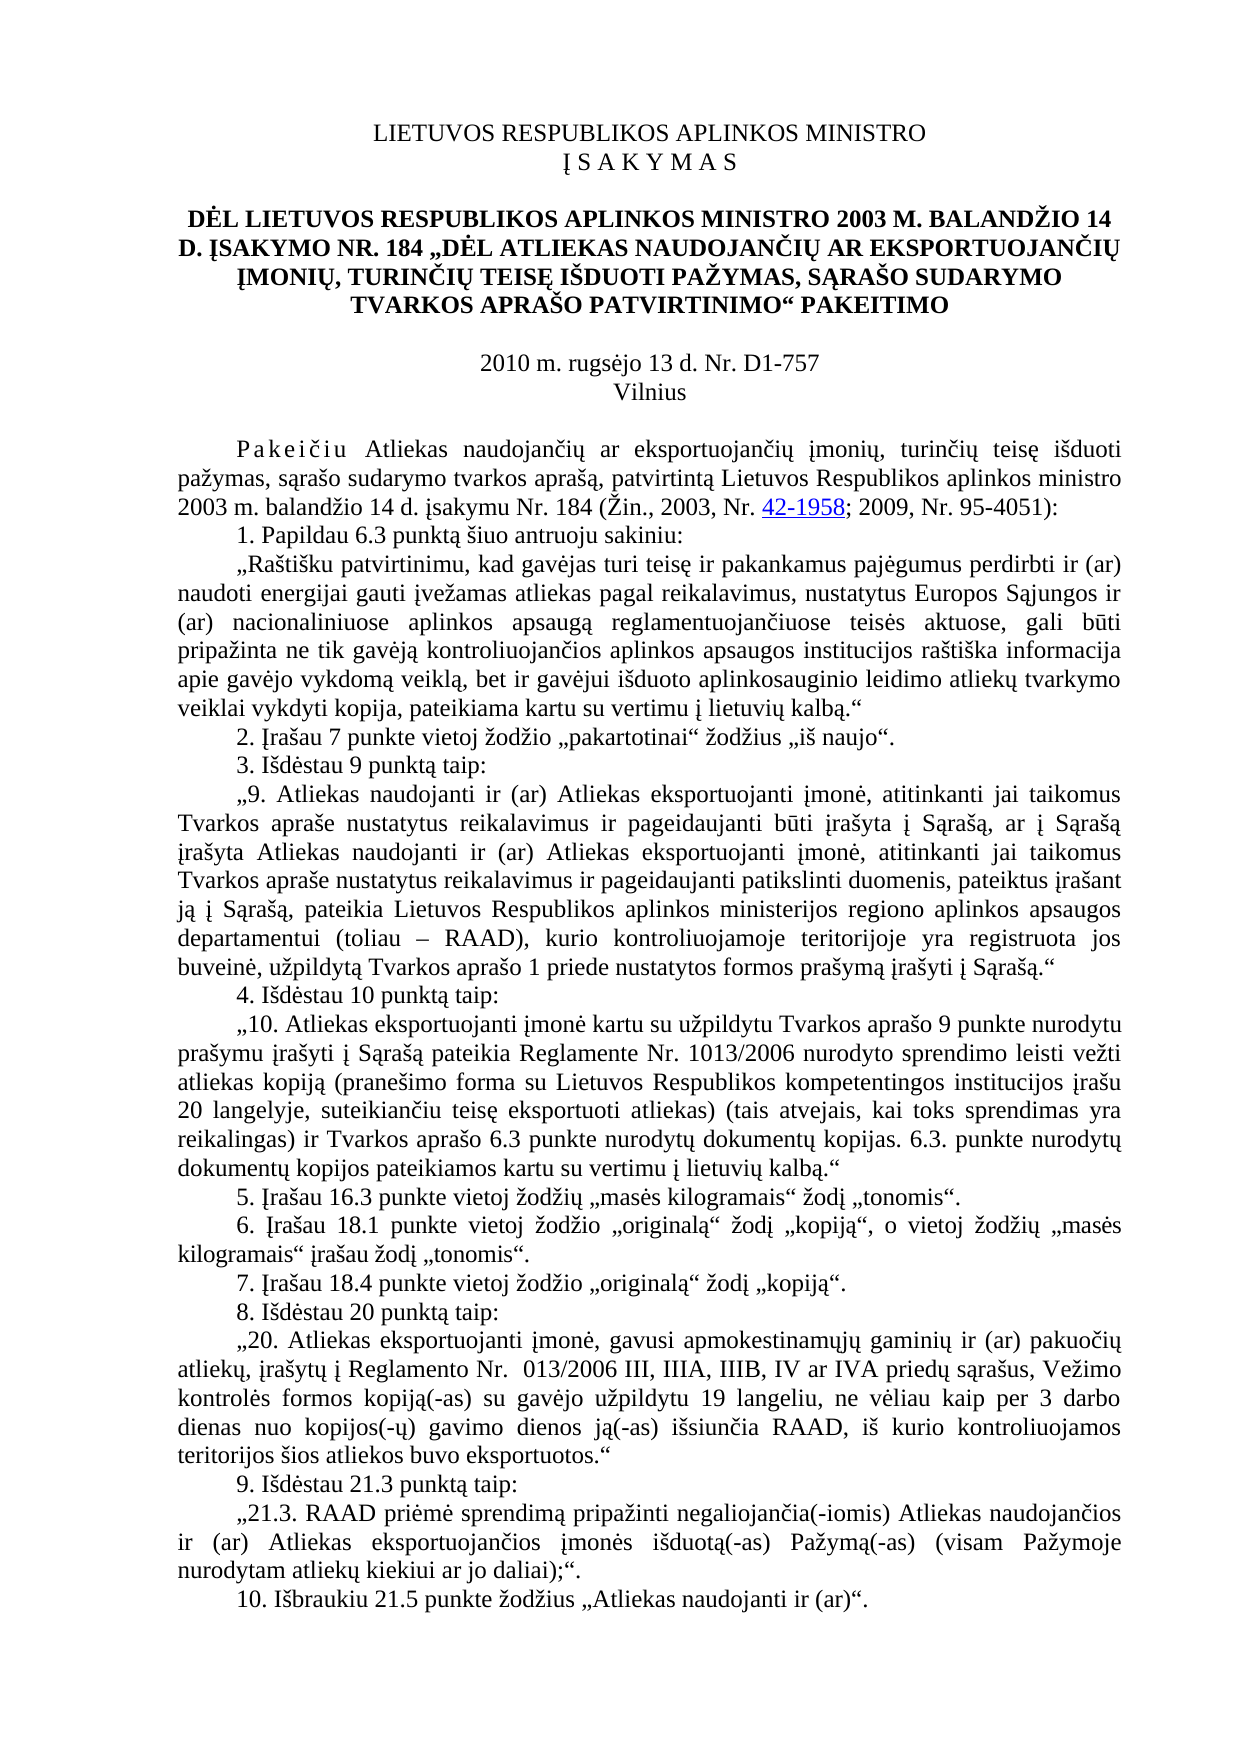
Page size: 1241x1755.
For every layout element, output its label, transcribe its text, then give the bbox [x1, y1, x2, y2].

text „21.3. RAAD priėmė sprendimą pripažinti negaliojančia(-iomis) Atliekas naudojančios ir (ar) Atliekas eksportuojančios įmonės išduotą(-as) Pažymą(-as) (visam Pažymoje nurodytam atliekų kiekiui ar jo daliai);“. [177, 1498, 1122, 1584]
text 5. Įrašau 16.3 punkte vietoj žodžių „masės kilogramais“ žodį „tonomis“. [177, 1182, 1122, 1211]
text 7. Įrašau 18.4 punkte vietoj žodžio „originalą“ žodį „kopiją“. [177, 1268, 1122, 1297]
text 6. Įrašau 18.1 punkte vietoj žodžio „originalą“ žodį „kopiją“, o vietoj žodžių „masės kilogramais“ įrašau žodį „tonomis“. [177, 1211, 1122, 1268]
text DĖL LIETUVOS RESPUBLIKOS APLINKOS MINISTRO 2003 M. BalandžIO 14 D. ĮSAKYMO NR. 184 „DĖL atliekas naudojančių ar eksportuojančių įmonių, turinčių teisę išduoti pažymas, sąrašo sudarymo tvarkos APRAŠO PATVIRTINIMO“ PAKEITIMO [177, 204, 1122, 319]
text 10. Išbraukiu 21.5 punkte žodžius „Atliekas naudojanti ir (ar)“. [177, 1584, 1122, 1613]
text Pakeičiu Atliekas naudojančių ar eksportuojančių įmonių, turinčių teisę išduoti pažymas, sąrašo sudarymo tvarkos aprašą, patvirtintą Lietuvos Respublikos aplinkos ministro 2003 m. balandžio 14 d. įsakymu Nr. 184 (Žin., 2003, Nr. 42-1958; 2009, Nr. 95-4051): [177, 434, 1122, 521]
text 2. Įrašau 7 punkte vietoj žodžio „pakartotinai“ žodžius „iš naujo“. [177, 722, 1122, 751]
text „20. Atliekas eksportuojanti įmonė, gavusi apmokestinamųjų gaminių ir (ar) pakuočių atliekų, įrašytų į Reglamento Nr. 013/2006 III, IIIA, IIIB, IV ar IVA priedų sąrašus, Vežimo kontrolės formos kopiją(-as) su gavėjo užpildytu 19 langeliu, ne vėliau kaip per 3 darbo dienas nuo kopijos(-ų) gavimo dienos ją(-as) išsiunčia RAAD, iš kurio kontroliuojamos teritorijos šios atliekos buvo eksportuotos.“ [177, 1326, 1122, 1469]
text „10. Atliekas eksportuojanti įmonė kartu su užpildytu Tvarkos aprašo 9 punkte nurodytu prašymu įrašyti į Sąrašą pateikia Reglamente Nr. 1013/2006 nurodyto sprendimo leisti vežti atliekas kopiją (pranešimo forma su Lietuvos Respublikos kompetentingos institucijos įrašu 20 langelyje, suteikiančiu teisę eksportuoti atliekas) (tais atvejais, kai toks sprendimas yra reikalingas) ir Tvarkos aprašo 6.3 punkte nurodytų dokumentų kopijas. 6.3. punkte nurodytų dokumentų kopijos pateikiamos kartu su vertimu į lietuvių kalbą.“ [177, 1009, 1122, 1182]
text Vilnius [177, 377, 1122, 406]
text 1. Papildau 6.3 punktą šiuo antruoju sakiniu: [177, 521, 1122, 549]
text „9. Atliekas naudojanti ir (ar) Atliekas eksportuojanti įmonė, atitinkanti jai taikomus Tvarkos apraše nustatytus reikalavimus ir pageidaujanti būti įrašyta į Sąrašą, ar į Sąrašą įrašyta Atliekas naudojanti ir (ar) Atliekas eksportuojanti įmonė, atitinkanti jai taikomus Tvarkos apraše nustatytus reikalavimus ir pageidaujanti patikslinti duomenis, pateiktus įrašant ją į Sąrašą, pateikia Lietuvos Respublikos aplinkos ministerijos regiono aplinkos apsaugos departamentui (toliau – RAAD), kurio kontroliuojamoje teritorijoje yra registruota jos buveinė, užpildytą Tvarkos aprašo 1 priede nustatytos formos prašymą įrašyti į Sąrašą.“ [177, 779, 1122, 981]
text 9. Išdėstau 21.3 punktą taip: [177, 1469, 1122, 1498]
text 2010 m. rugsėjo 13 d. Nr. D1-757 [177, 348, 1122, 377]
text 8. Išdėstau 20 punktą taip: [177, 1297, 1122, 1326]
text „Raštišku patvirtinimu, kad gavėjas turi teisę ir pakankamus pajėgumus perdirbti ir (ar) naudoti energijai gauti įvežamas atliekas pagal reikalavimus, nustatytus Europos Sąjungos ir (ar) nacionaliniuose aplinkos apsaugą reglamentuojančiuose teisės aktuose, gali būti pripažinta ne tik gavėją kontroliuojančios aplinkos apsaugos institucijos raštiška informacija apie gavėjo vykdomą veiklą, bet ir gavėjui išduoto aplinkosauginio leidimo atliekų tvarkymo veiklai vykdyti kopija, pateikiama kartu su vertimu į lietuvių kalbą.“ [177, 549, 1122, 722]
text LIETUVOS RESPUBLIKOS APLINKOS MINISTRO [177, 118, 1122, 147]
text 4. Išdėstau 10 punktą taip: [177, 981, 1122, 1009]
text 3. Išdėstau 9 punktą taip: [177, 751, 1122, 779]
text Į S A K Y M A S [177, 147, 1122, 176]
